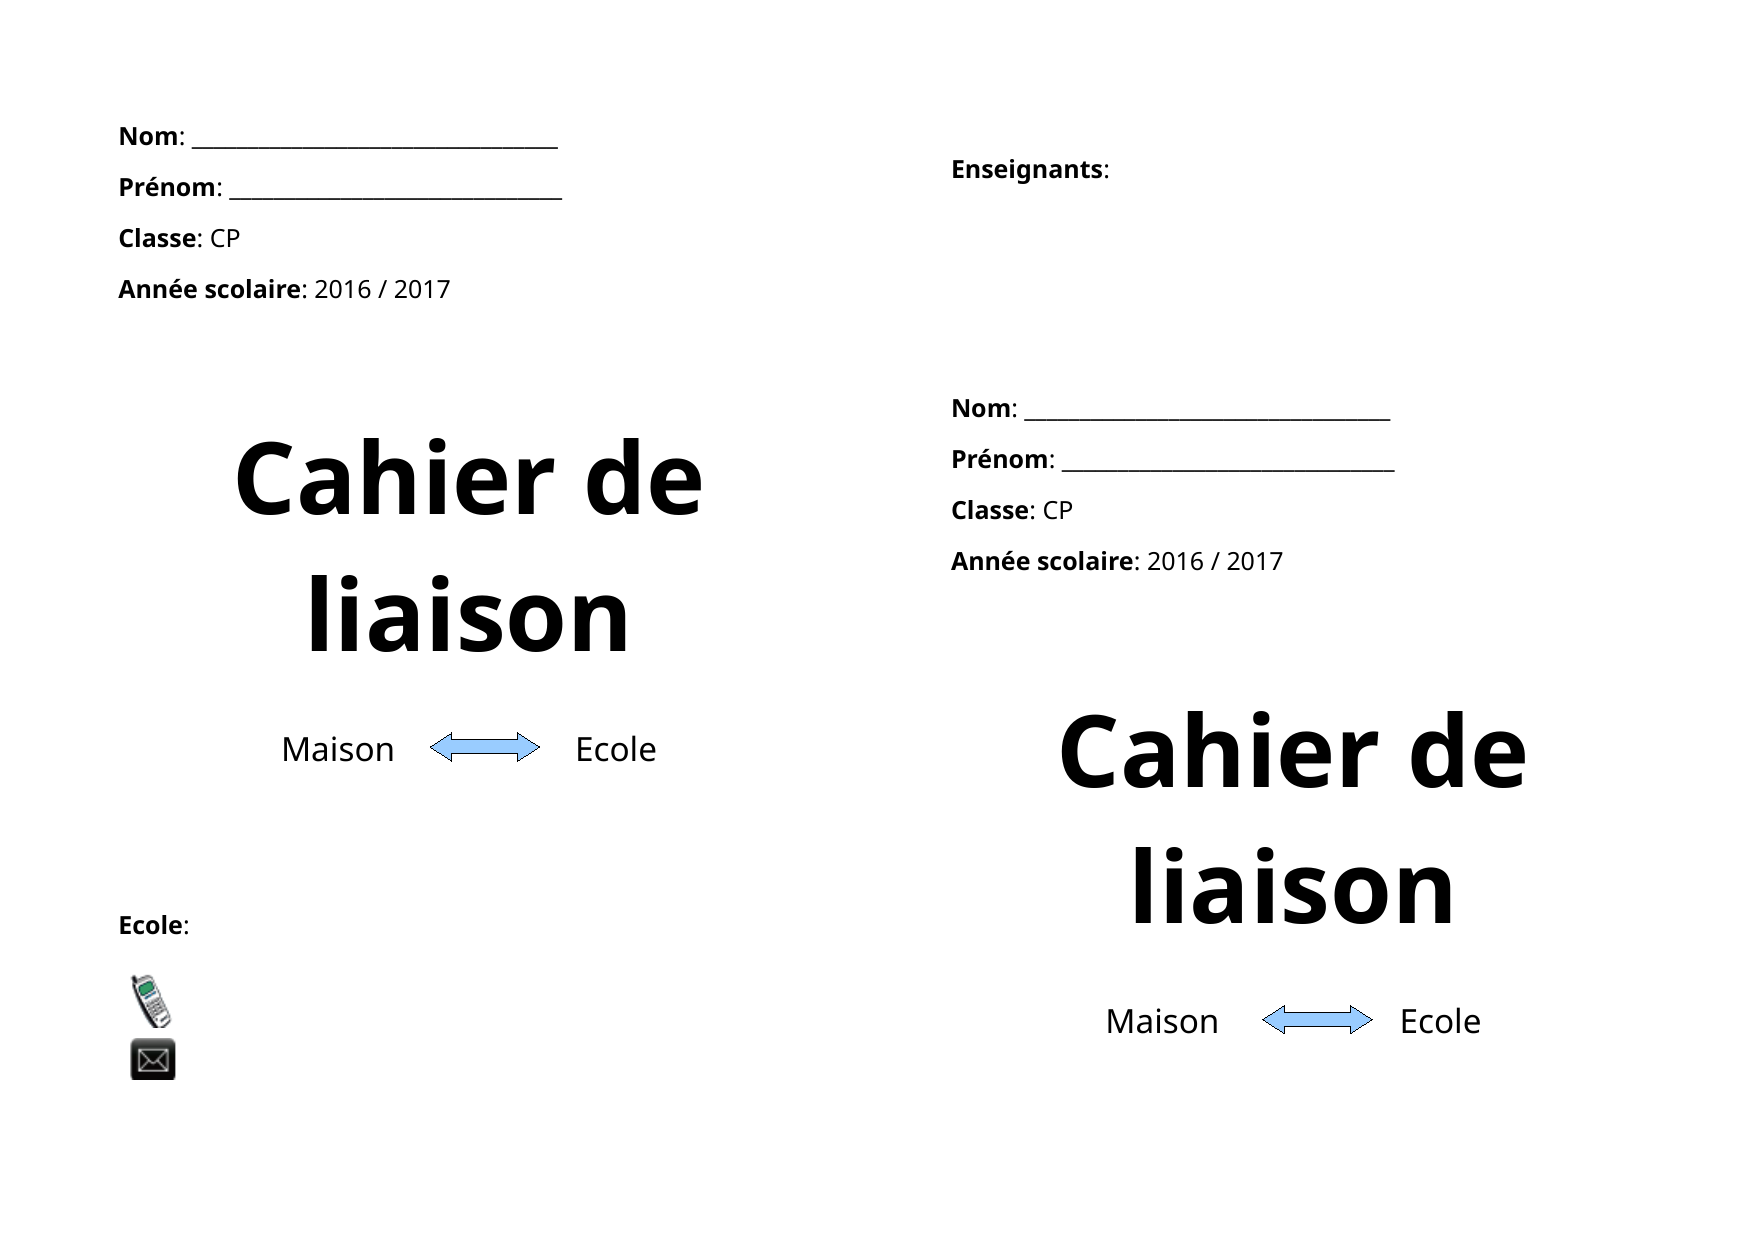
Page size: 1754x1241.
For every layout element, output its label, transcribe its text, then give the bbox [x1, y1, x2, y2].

text Maison Ecole [118, 726, 819, 771]
text Année scolaire: 2016 / 2017 [951, 544, 1636, 578]
text Cahier de liaison [951, 680, 1636, 953]
text Cahier de liaison [118, 408, 819, 680]
text Nom: _________________________________ [118, 118, 819, 152]
text Classe: CP [118, 220, 819, 254]
text Maison Ecole [951, 998, 1636, 1044]
picture [120, 969, 180, 1028]
text Prénom: ______________________________ [951, 442, 1636, 476]
text Ecole: [118, 907, 819, 941]
text Classe: CP [951, 493, 1636, 527]
picture [121, 1038, 182, 1080]
text Prénom: ______________________________ [118, 169, 819, 203]
text Année scolaire: 2016 / 2017 [118, 272, 819, 306]
text Nom: _________________________________ [951, 391, 1636, 425]
text Enseignants: [951, 152, 1636, 186]
